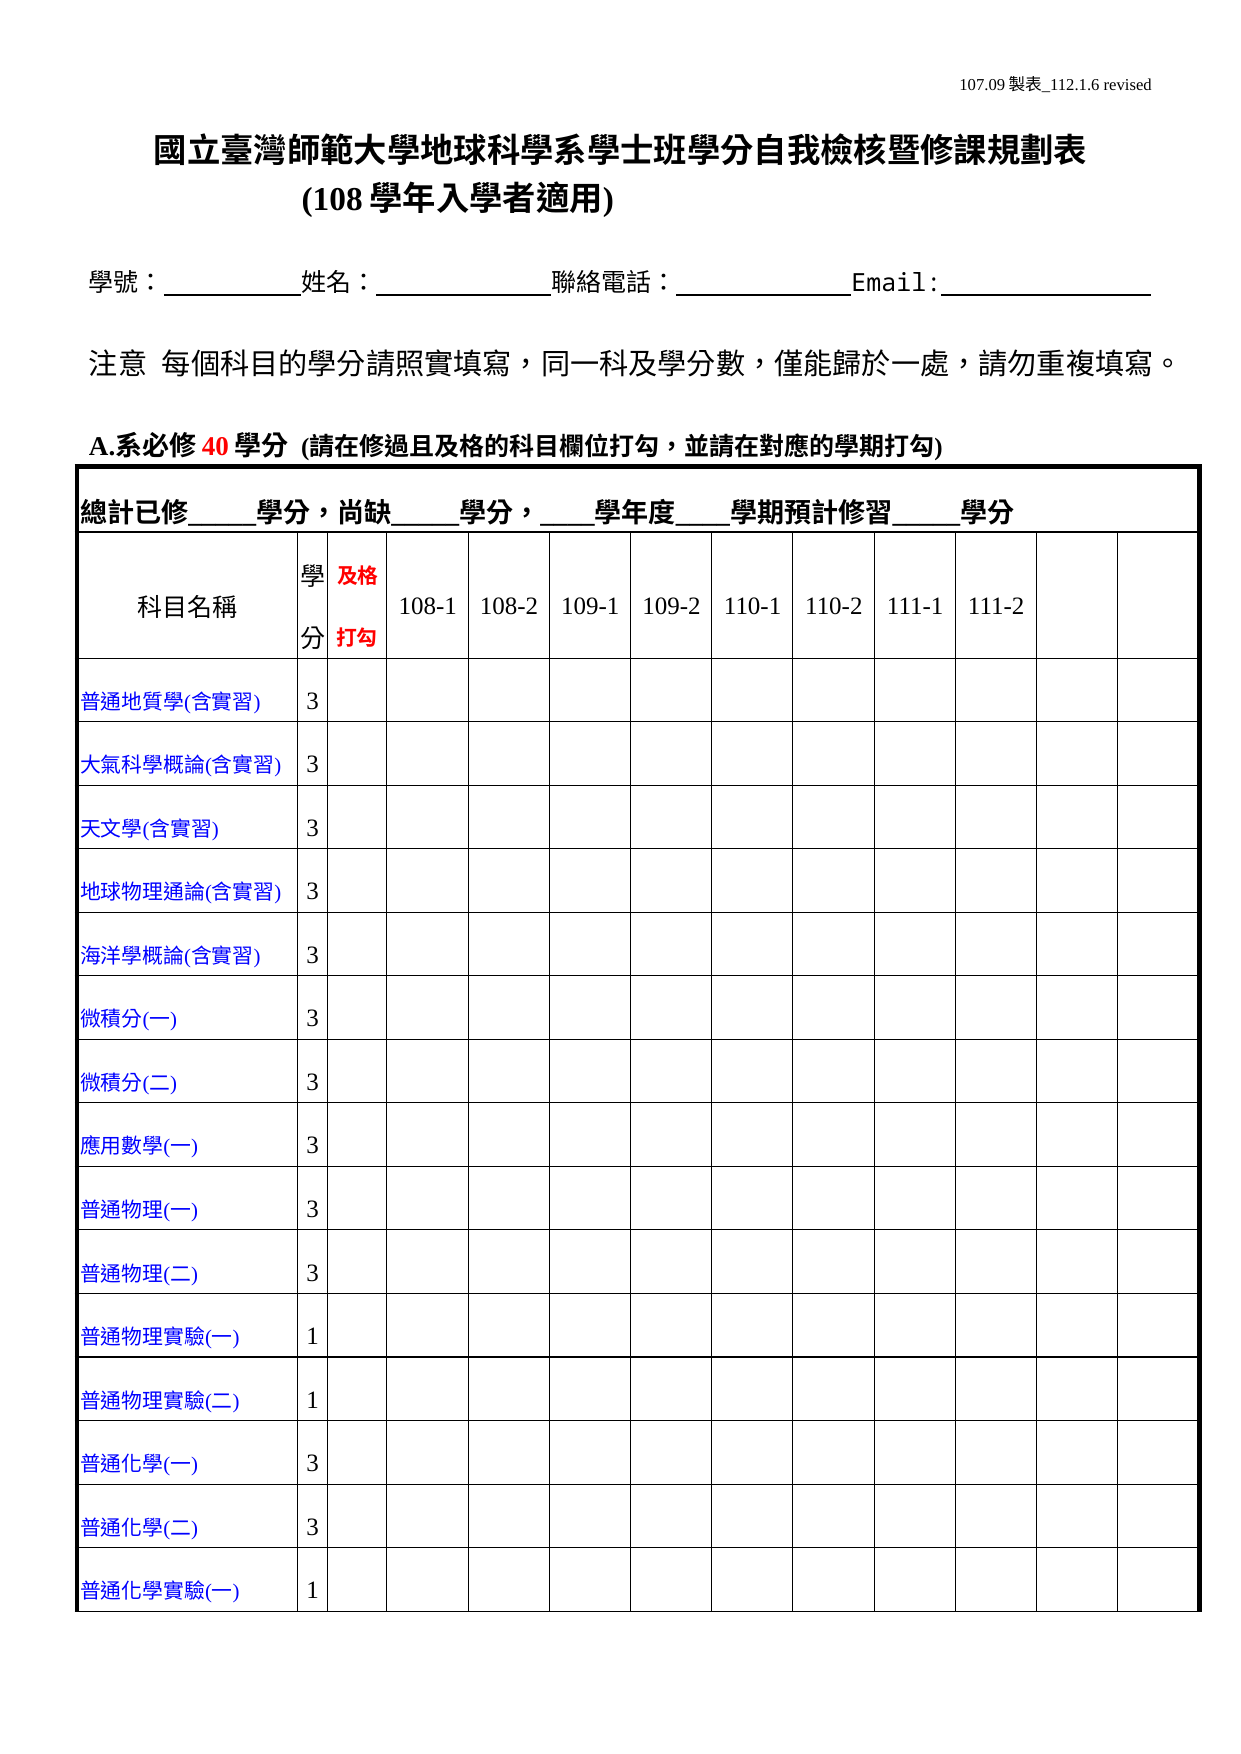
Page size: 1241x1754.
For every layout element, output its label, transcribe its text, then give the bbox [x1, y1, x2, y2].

table_cell 3 [298, 849, 327, 912]
table_cell [712, 659, 792, 721]
table_cell [875, 849, 955, 912]
table_cell [712, 1103, 792, 1166]
table_cell [387, 1358, 468, 1420]
table_cell [956, 1230, 1036, 1293]
table_cell [793, 913, 874, 975]
table_cell 大氣科學概論(含實習) [79, 722, 297, 784]
table_cell 普通化學(二) [79, 1485, 297, 1547]
table_cell [1037, 659, 1117, 721]
table_cell [469, 1421, 549, 1483]
table_cell [387, 786, 468, 848]
table_cell [631, 786, 711, 848]
table_cell [469, 1548, 549, 1611]
table_cell 3 [298, 1103, 327, 1166]
table_cell [1118, 533, 1197, 657]
table_cell [875, 1358, 955, 1420]
table_cell [469, 1167, 549, 1229]
table_cell [631, 1230, 711, 1293]
table_cell 1 [298, 1358, 327, 1420]
table_cell [1118, 1294, 1197, 1356]
table_cell [387, 1421, 468, 1483]
table_cell [1037, 533, 1117, 657]
table_cell [631, 1358, 711, 1420]
table_cell [387, 1040, 468, 1102]
table_cell [1037, 913, 1117, 975]
table_cell 3 [298, 1421, 327, 1483]
table_cell [1118, 1230, 1197, 1293]
table_cell 3 [298, 1040, 327, 1102]
table_cell 普通物理實驗(一) [79, 1294, 297, 1356]
table_cell [1118, 1421, 1197, 1483]
text A.系必修40學分 (請在修過且及格的科目欄位打勾，並請在對應的學期打勾) [89, 402, 1181, 464]
table_cell [387, 1485, 468, 1547]
text 學號： 姓名： 聯絡電話： Email: [89, 239, 1152, 302]
table_cell [1118, 722, 1197, 784]
table_cell [875, 976, 955, 1039]
table_cell [328, 1230, 386, 1293]
table_cell [328, 1294, 386, 1356]
table_cell [793, 849, 874, 912]
table_cell [875, 1294, 955, 1356]
table_cell [631, 913, 711, 975]
table_cell [550, 1548, 630, 1611]
table_cell [875, 659, 955, 721]
table_cell [550, 722, 630, 784]
table_cell [328, 1103, 386, 1166]
table_cell [956, 722, 1036, 784]
table_cell [793, 1485, 874, 1547]
table_cell [712, 1421, 792, 1483]
table_cell 地球物理通論(含實習) [79, 849, 297, 912]
table_cell [387, 1103, 468, 1166]
table_cell [550, 1358, 630, 1420]
table_cell [550, 976, 630, 1039]
table_cell [328, 976, 386, 1039]
table_cell [1037, 1358, 1117, 1420]
table_cell [956, 1040, 1036, 1102]
table_cell [550, 1167, 630, 1229]
table_cell [875, 1230, 955, 1293]
table_cell [550, 849, 630, 912]
table_cell [956, 786, 1036, 848]
table_cell 科目名稱 [79, 533, 297, 657]
table_cell [387, 849, 468, 912]
text 注意 每個科目的學分請照實填寫，同一科及學分數，僅能歸於一處，請勿重複填寫。 [89, 320, 1196, 383]
table_cell [631, 1294, 711, 1356]
table_cell [1118, 913, 1197, 975]
table_cell [469, 1294, 549, 1356]
table_cell 微積分(二) [79, 1040, 297, 1102]
table_cell [550, 786, 630, 848]
table_cell 109-1 [550, 533, 630, 657]
table_cell 海洋學概論(含實習) [79, 913, 297, 975]
table_cell [631, 849, 711, 912]
table_cell [793, 1167, 874, 1229]
table_cell 108-2 [469, 533, 549, 657]
table_cell [956, 659, 1036, 721]
table_cell [387, 913, 468, 975]
table_cell [956, 913, 1036, 975]
table_cell [793, 1548, 874, 1611]
table_cell [328, 913, 386, 975]
table_cell [875, 722, 955, 784]
table_cell [328, 659, 386, 721]
table_cell [328, 849, 386, 912]
table_cell [712, 1548, 792, 1611]
table_cell [328, 1167, 386, 1229]
table_cell 普通化學實驗(一) [79, 1548, 297, 1611]
table_cell 普通物理(一) [79, 1167, 297, 1229]
table_cell 3 [298, 1167, 327, 1229]
table_cell [875, 1040, 955, 1102]
table_cell [1037, 1167, 1117, 1229]
table_cell [956, 1294, 1036, 1356]
table_cell [1037, 1230, 1117, 1293]
table_cell [469, 1103, 549, 1166]
table_cell [793, 1230, 874, 1293]
table_cell [469, 1485, 549, 1547]
table_cell [1118, 1485, 1197, 1547]
table_cell [1118, 849, 1197, 912]
table_cell 微積分(一) [79, 976, 297, 1039]
table_cell [1037, 1040, 1117, 1102]
table_cell [712, 1294, 792, 1356]
table_cell [712, 1358, 792, 1420]
table_cell [631, 1421, 711, 1483]
table_cell [631, 1167, 711, 1229]
table_cell [469, 722, 549, 784]
table_cell 3 [298, 913, 327, 975]
table_cell [1118, 786, 1197, 848]
table_cell 3 [298, 659, 327, 721]
table_cell [793, 786, 874, 848]
table_cell [956, 1548, 1036, 1611]
table_cell [631, 1040, 711, 1102]
table_cell [469, 849, 549, 912]
table_cell [1118, 1167, 1197, 1229]
table_cell [328, 1485, 386, 1547]
table_cell [1118, 1040, 1197, 1102]
table_cell 1 [298, 1294, 327, 1356]
table_cell [875, 786, 955, 848]
table_cell [875, 1103, 955, 1166]
table_cell [793, 1421, 874, 1483]
table_cell [631, 722, 711, 784]
table_cell [387, 1230, 468, 1293]
table_cell [1037, 849, 1117, 912]
table_cell [956, 1485, 1036, 1547]
table_cell 普通物理(二) [79, 1230, 297, 1293]
table_cell [469, 1230, 549, 1293]
table_cell [956, 976, 1036, 1039]
table_cell [1037, 1294, 1117, 1356]
table_cell [387, 1548, 468, 1611]
table_cell 110-2 [793, 533, 874, 657]
text 國立臺灣師範大學地球科學系學士班學分自我檢核暨修課規劃表 [89, 124, 1152, 172]
table_cell [956, 1167, 1036, 1229]
table_cell 及格打勾 [328, 533, 386, 657]
table_cell [956, 1421, 1036, 1483]
table_cell [875, 1548, 955, 1611]
table_cell [793, 722, 874, 784]
table_cell [387, 722, 468, 784]
table_cell [631, 1485, 711, 1547]
table_cell 1 [298, 1548, 327, 1611]
table_header 總計已修_____學分，尚缺_____學分，____學年度____學期預計修習_____學分 [79, 469, 1197, 531]
table_cell 普通物理實驗(二) [79, 1358, 297, 1420]
table_cell [712, 1167, 792, 1229]
table_cell [1118, 976, 1197, 1039]
table_cell [550, 1485, 630, 1547]
table_cell [1037, 722, 1117, 784]
table_cell [1118, 1358, 1197, 1420]
table_cell [793, 1358, 874, 1420]
table_cell [469, 976, 549, 1039]
table_cell 111-2 [956, 533, 1036, 657]
table_cell [956, 1103, 1036, 1166]
table_cell [712, 849, 792, 912]
table_cell [1037, 1103, 1117, 1166]
table_cell 學分 [298, 533, 327, 657]
text (108學年入學者適用) [89, 172, 1152, 220]
table_cell [631, 1103, 711, 1166]
table_cell 3 [298, 1230, 327, 1293]
table_cell [469, 913, 549, 975]
table_cell [793, 659, 874, 721]
table_cell [328, 1358, 386, 1420]
table_cell [550, 1040, 630, 1102]
table_cell [793, 1040, 874, 1102]
table_cell [1037, 976, 1117, 1039]
table_cell [1037, 1421, 1117, 1483]
table_cell [1118, 1548, 1197, 1611]
table_cell [875, 1167, 955, 1229]
table_cell [550, 1230, 630, 1293]
table_cell [469, 1358, 549, 1420]
table_cell [712, 976, 792, 1039]
table_cell [712, 913, 792, 975]
table_cell [328, 722, 386, 784]
table_cell [875, 1421, 955, 1483]
table_cell [875, 913, 955, 975]
table_cell 普通地質學(含實習) [79, 659, 297, 721]
table_cell 普通化學(一) [79, 1421, 297, 1483]
table_cell 110-1 [712, 533, 792, 657]
table_cell 111-1 [875, 533, 955, 657]
table_cell [387, 976, 468, 1039]
table_cell [550, 1294, 630, 1356]
table_cell [387, 1167, 468, 1229]
table_cell [875, 1485, 955, 1547]
table_cell [550, 1421, 630, 1483]
table_cell [328, 1548, 386, 1611]
table_cell [793, 1294, 874, 1356]
table_cell [631, 976, 711, 1039]
table_cell [328, 1040, 386, 1102]
table_cell [712, 1485, 792, 1547]
table_cell [550, 659, 630, 721]
table_cell [469, 1040, 549, 1102]
table_cell 109-2 [631, 533, 711, 657]
table_cell [328, 786, 386, 848]
table_cell [469, 786, 549, 848]
table_cell [956, 1358, 1036, 1420]
table_cell [550, 1103, 630, 1166]
table_cell 3 [298, 786, 327, 848]
table_cell [793, 976, 874, 1039]
table_cell [387, 1294, 468, 1356]
table_cell [1118, 1103, 1197, 1166]
table_cell [550, 913, 630, 975]
table_cell 天文學(含實習) [79, 786, 297, 848]
table_cell [631, 659, 711, 721]
table_cell 3 [298, 976, 327, 1039]
table_cell 應用數學(一) [79, 1103, 297, 1166]
table_cell [1037, 1485, 1117, 1547]
table_cell 108-1 [387, 533, 468, 657]
table_cell [1037, 1548, 1117, 1611]
table_cell [328, 1421, 386, 1483]
table_cell 3 [298, 1485, 327, 1547]
table_cell [712, 1230, 792, 1293]
table_cell 3 [298, 722, 327, 784]
table_cell [631, 1548, 711, 1611]
table_cell [1037, 786, 1117, 848]
table_cell [956, 849, 1036, 912]
table_cell [712, 786, 792, 848]
table_cell [793, 1103, 874, 1166]
table_cell [1118, 659, 1197, 721]
table_cell [712, 1040, 792, 1102]
table_cell [712, 722, 792, 784]
table_cell [387, 659, 468, 721]
table_cell [469, 659, 549, 721]
